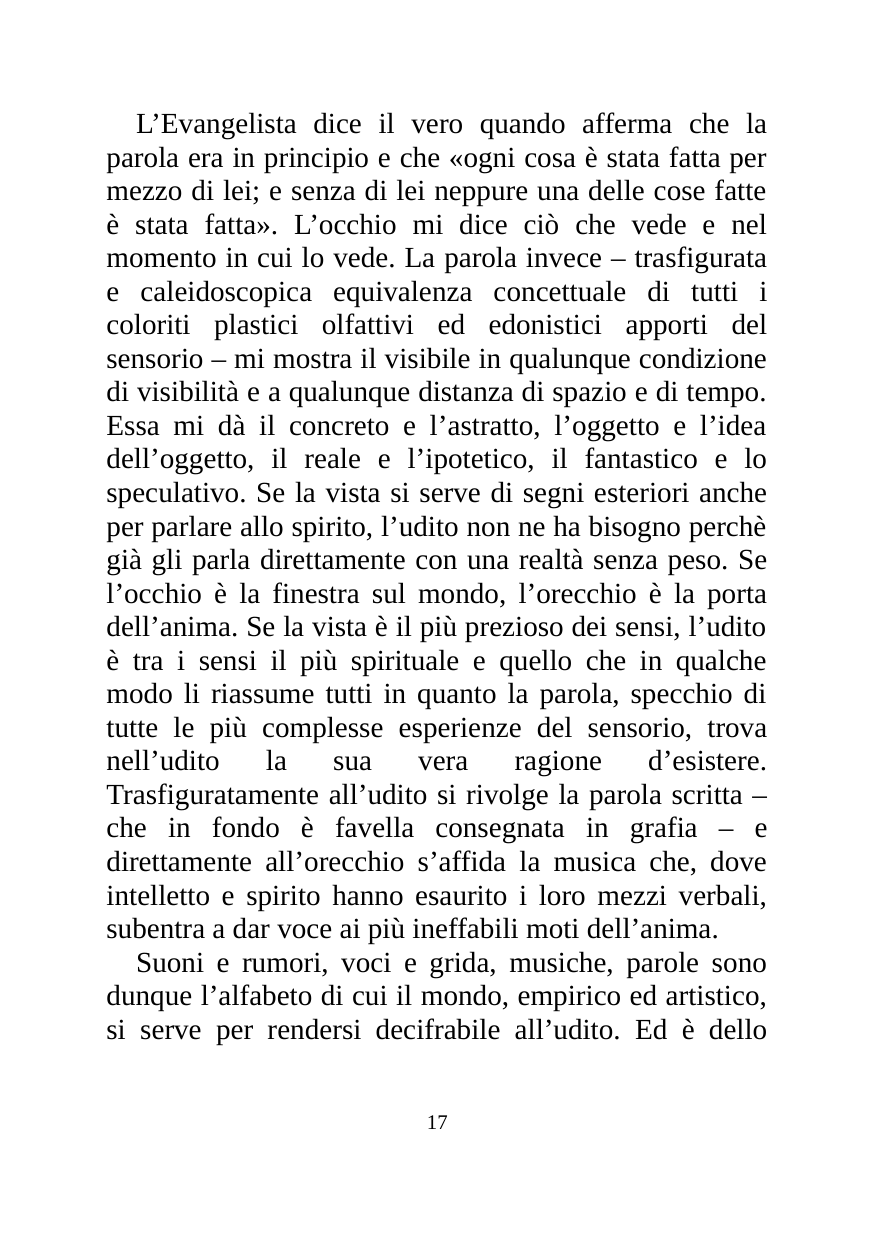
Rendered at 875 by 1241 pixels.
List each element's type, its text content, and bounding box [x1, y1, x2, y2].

text L’Evangelista dice il vero quando afferma che la parola era in principio e che «ogni cosa è stata fatta per mezzo di lei; e senza di lei neppure una delle cose fatte è stata fatta». L’occhio mi dice ciò che vede e nel momento in cui lo vede. La parola invece – trasfigurata e caleidoscopica equivalenza concettuale di tutti i coloriti plastici olfattivi ed edonistici apporti del sensorio – mi mostra il visibile in qualunque condizione di visibilità e a qualunque distanza di spazio e di tempo. Essa mi dà il concreto e l’astratto, l’oggetto e l’idea dell’oggetto, il reale e l’ipotetico, il fantastico e lo speculativo. Se la vista si serve di segni esteriori anche per parlare allo spirito, l’udito non ne ha bisogno perchè già gli parla direttamente con una realtà senza peso. Se l’occhio è la finestra sul mondo, l’orecchio è la porta dell’anima. Se la vista è il più prezioso dei sensi, l’udito è tra i sensi il più spirituale e quello che in qualche modo li riassume tutti in quanto la parola, specchio di tutte le più complesse esperienze del sensorio, trova nell’udito la sua vera ragione d’esistere. Trasfiguratamente all’udito si rivolge la parola scritta – che in fondo è favella consegnata in grafia – e direttamente all’orecchio s’affida la musica che, dove intelletto e spirito hanno esaurito i loro mezzi verbali, subentra a dar voce ai più ineffabili moti dell’anima. [106, 106, 768, 945]
text Suoni e rumori, voci e grida, musiche, parole sono dunque l’alfabeto di cui il mondo, empirico ed artistico, si serve per rendersi decifrabile all’udito. Ed è dello [106, 945, 768, 1045]
